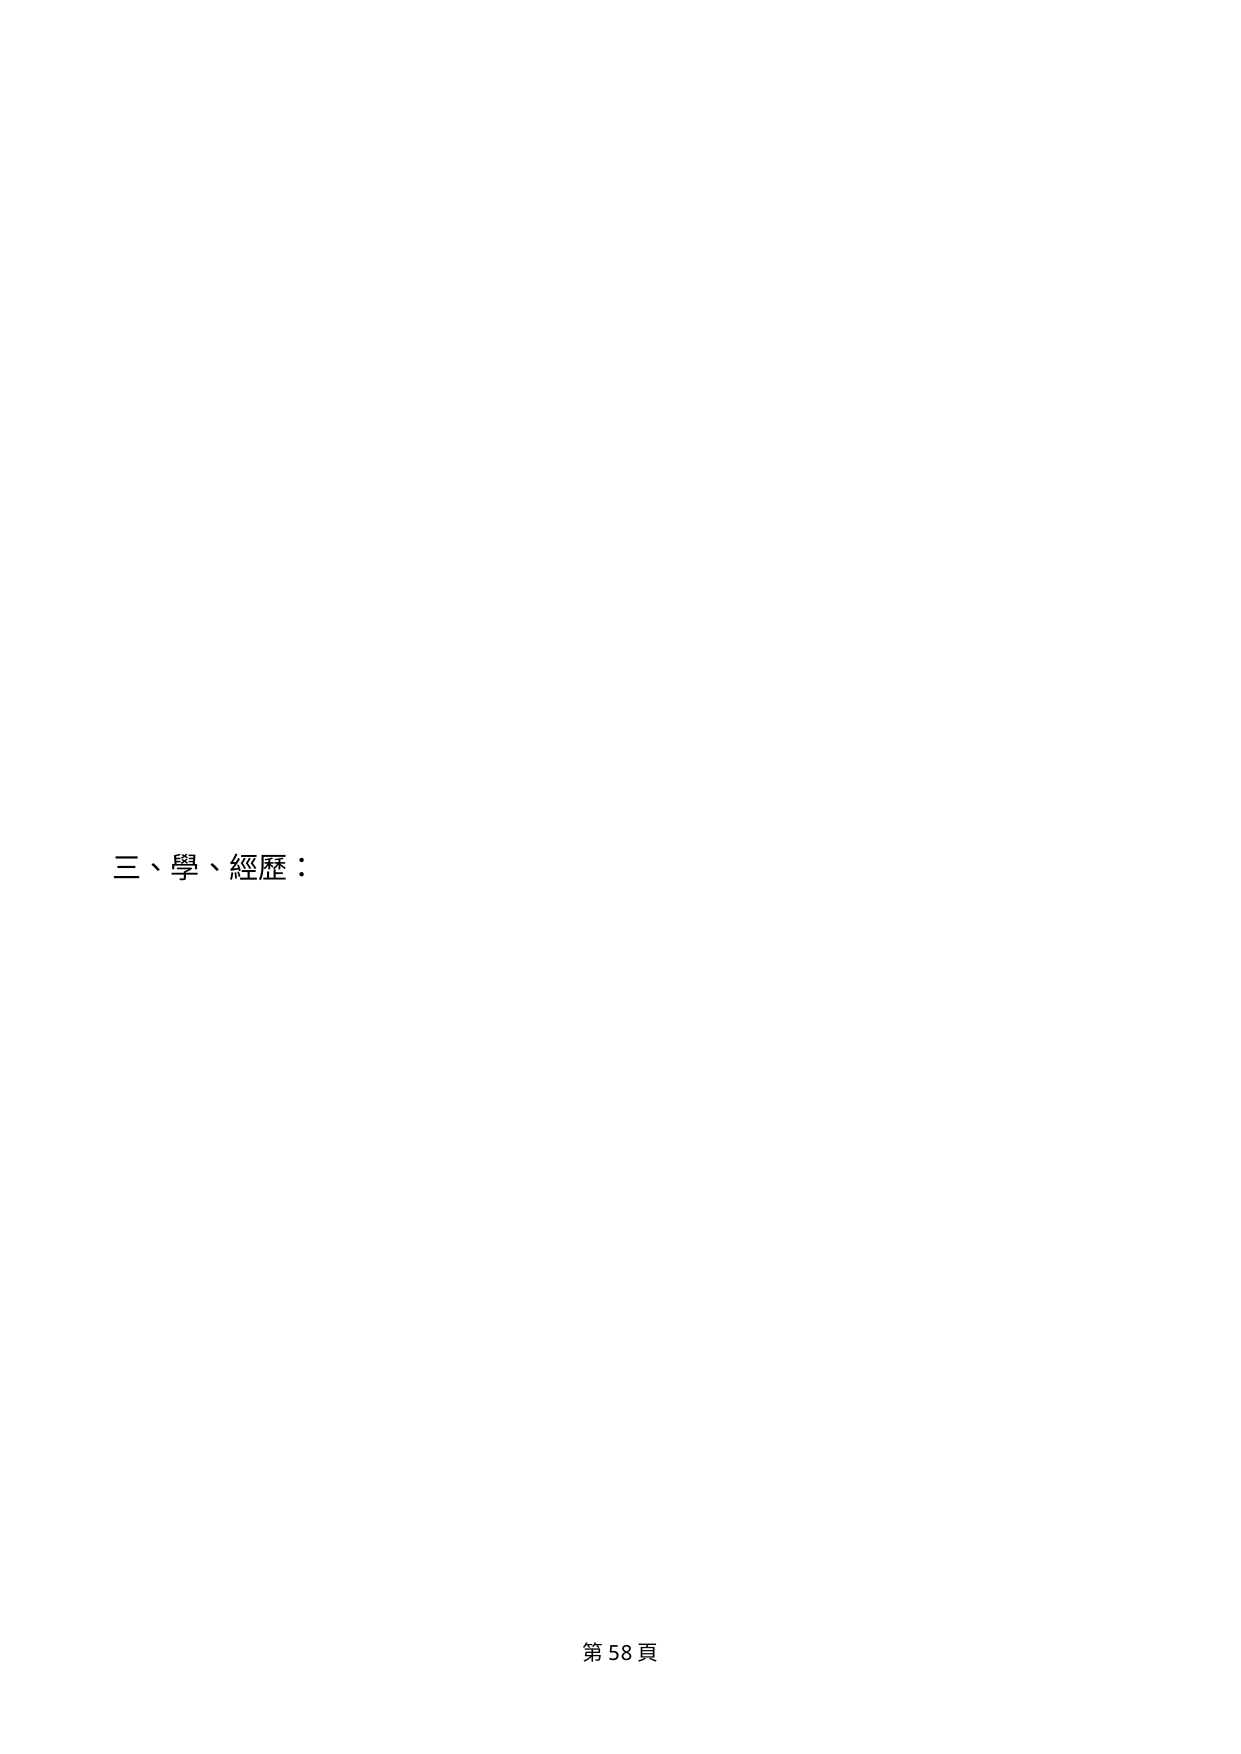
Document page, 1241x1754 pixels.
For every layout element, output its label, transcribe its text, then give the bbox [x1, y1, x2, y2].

text 三、學、經歷： [112, 824, 1128, 887]
